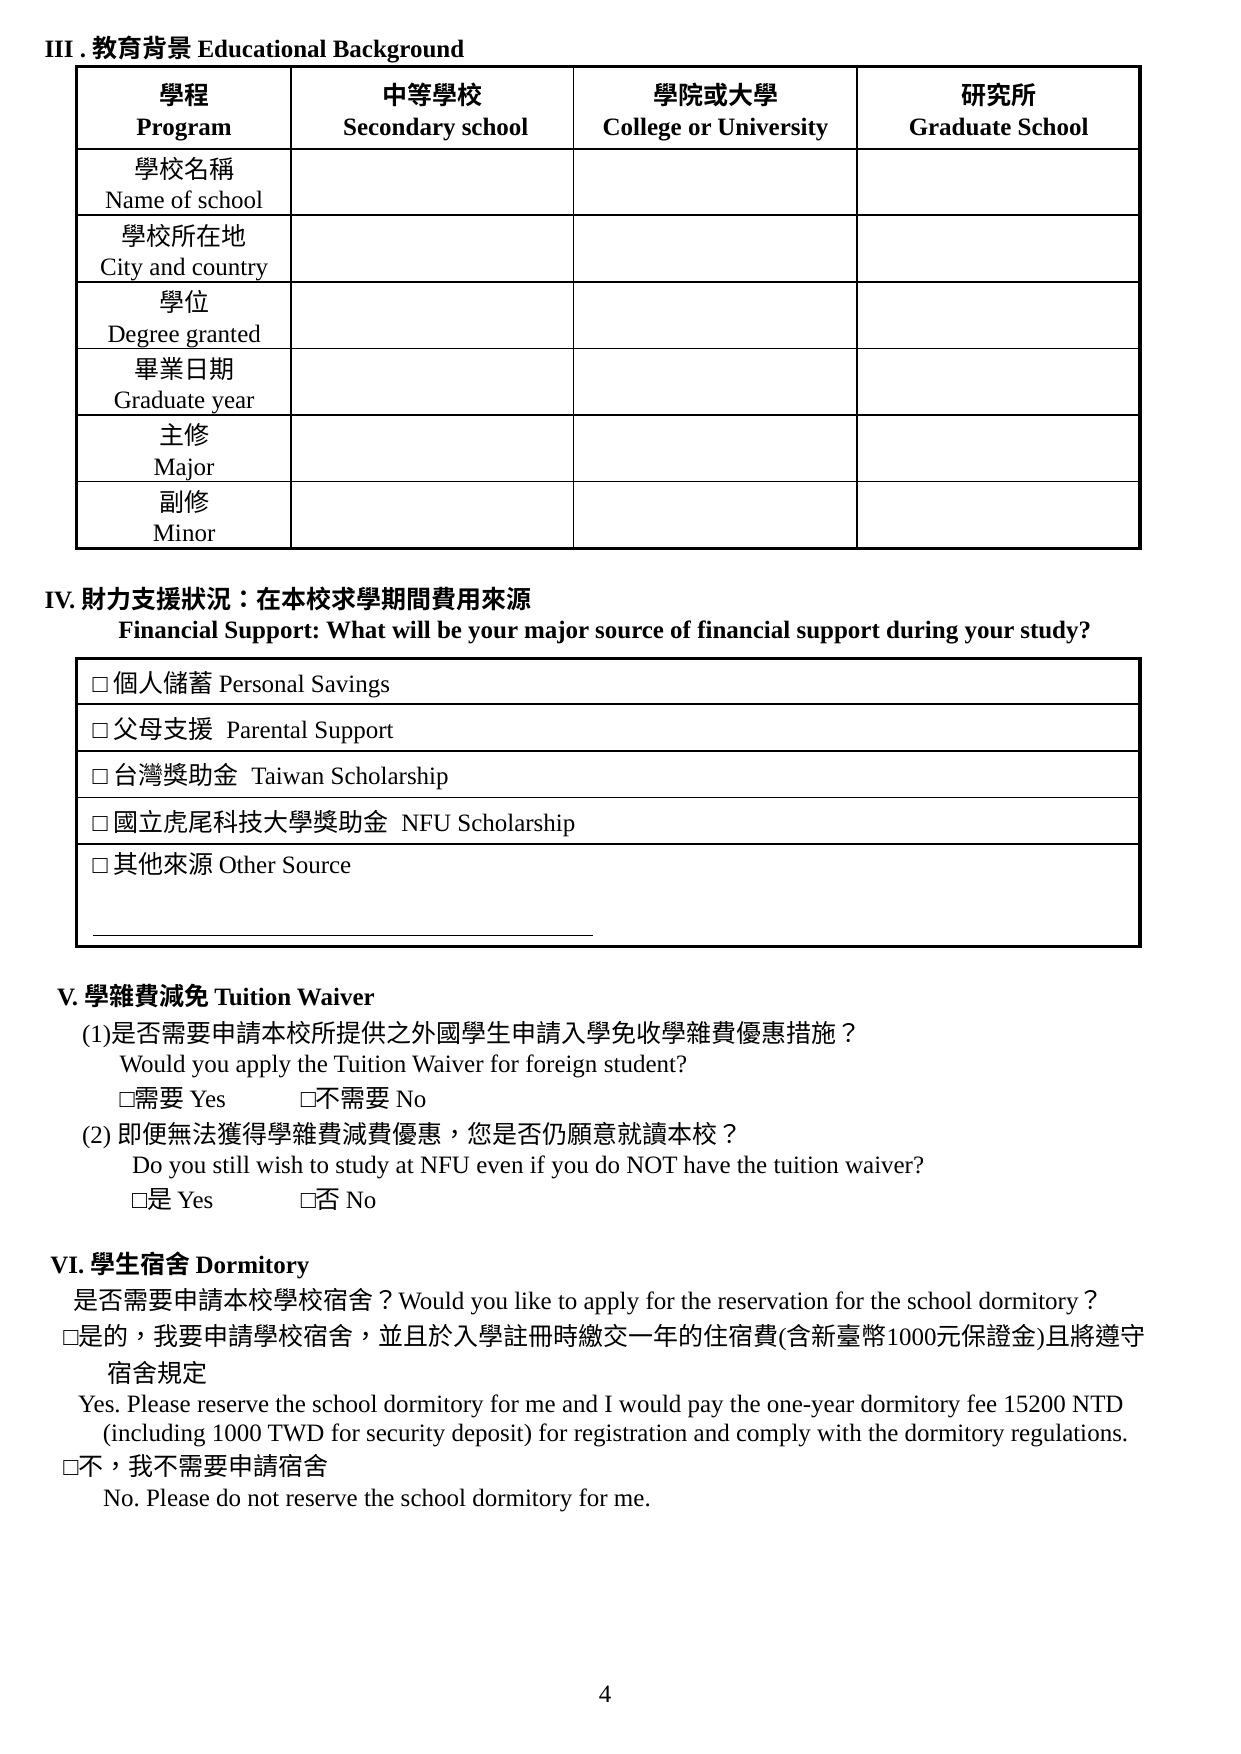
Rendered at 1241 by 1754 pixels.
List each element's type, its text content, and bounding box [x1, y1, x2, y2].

text IV. 財力支援狀況：在本校求學期間費用來源 [44, 579, 1165, 615]
table_cell [858, 349, 1138, 414]
table_cell [292, 482, 573, 547]
text Financial Support: What will be your major source of financial support during your study? [118, 615, 1165, 644]
table_header 研究所 Graduate School [858, 68, 1138, 148]
table_cell [858, 150, 1138, 214]
table_cell 學校名稱 Name of school [78, 150, 290, 214]
table_cell 學位 Degree granted [78, 283, 290, 347]
table_cell [858, 482, 1138, 547]
table_cell [574, 482, 856, 547]
text No. Please do not reserve the school dormitory for me. [78, 1483, 1163, 1512]
text Yes. Please reserve the school dormitory for me and I would pay the one-year dormitory fee 15200 NTD (including 1000 TWD for security deposit) for registration and comply with the dormitory regulations. [78, 1389, 1163, 1447]
text □是Yes □否No [44, 1179, 1165, 1216]
table_header □ 個人儲蓄Personal Savings [78, 660, 1138, 703]
table_cell 主修 Major [78, 416, 290, 481]
table_cell □ 其他來源Other Source [78, 845, 1138, 945]
table_cell [574, 150, 856, 214]
text VI. 學生宿舍Dormitory [44, 1244, 1165, 1281]
table_cell [574, 349, 856, 414]
table_cell [292, 349, 573, 414]
text 是否需要申請本校學校宿舍？Would you like to apply for the reservation for the school dormitory？ [73, 1281, 1163, 1317]
table_cell [292, 150, 573, 214]
text □不，我不需要申請宿舍 [44, 1447, 1163, 1483]
table_cell [292, 283, 573, 347]
table_cell [292, 416, 573, 481]
text □需要Yes □不需要No [44, 1078, 1165, 1114]
table_cell [858, 216, 1138, 281]
text III . 教育背景Educational Background [44, 29, 1165, 65]
table_header 中等學校 Secondary school [292, 68, 573, 148]
table_cell 畢業日期 Graduate year [78, 349, 290, 414]
text V. 學雜費減免Tuition Waiver [57, 977, 1165, 1013]
table_cell □ 父母支援 Parental Support [78, 705, 1138, 750]
text (1)是否需要申請本校所提供之外國學生申請入學免收學雜費優惠措施？ [44, 1013, 1165, 1049]
text Would you apply the Tuition Waiver for foreign student? [44, 1049, 1165, 1078]
table_cell [292, 216, 573, 281]
text (2) 即便無法獲得學雜費減費優惠，您是否仍願意就讀本校？ [44, 1114, 1165, 1151]
table_cell [574, 416, 856, 481]
table_cell □ 國立虎尾科技大學獎助金 NFU Scholarship [78, 798, 1138, 843]
table_cell [574, 283, 856, 347]
table_cell [858, 283, 1138, 347]
table_cell [574, 216, 856, 281]
table_cell 學校所在地 City and country [78, 216, 290, 281]
table_cell □ 台灣獎助金 Taiwan Scholarship [78, 752, 1138, 797]
table_cell 副修 Minor [78, 482, 290, 547]
table_header 學程 Program [78, 68, 290, 148]
text Do you still wish to study at NFU even if you do NOT have the tuition waiver? [44, 1151, 1165, 1179]
text □是的，我要申請學校宿舍，並且於入學註冊時繳交一年的住宿費(含新臺幣1000元保證金)且將遵守宿舍規定 [44, 1317, 1163, 1389]
table_header 學院或大學 College or University [574, 68, 856, 148]
table_cell [858, 416, 1138, 481]
